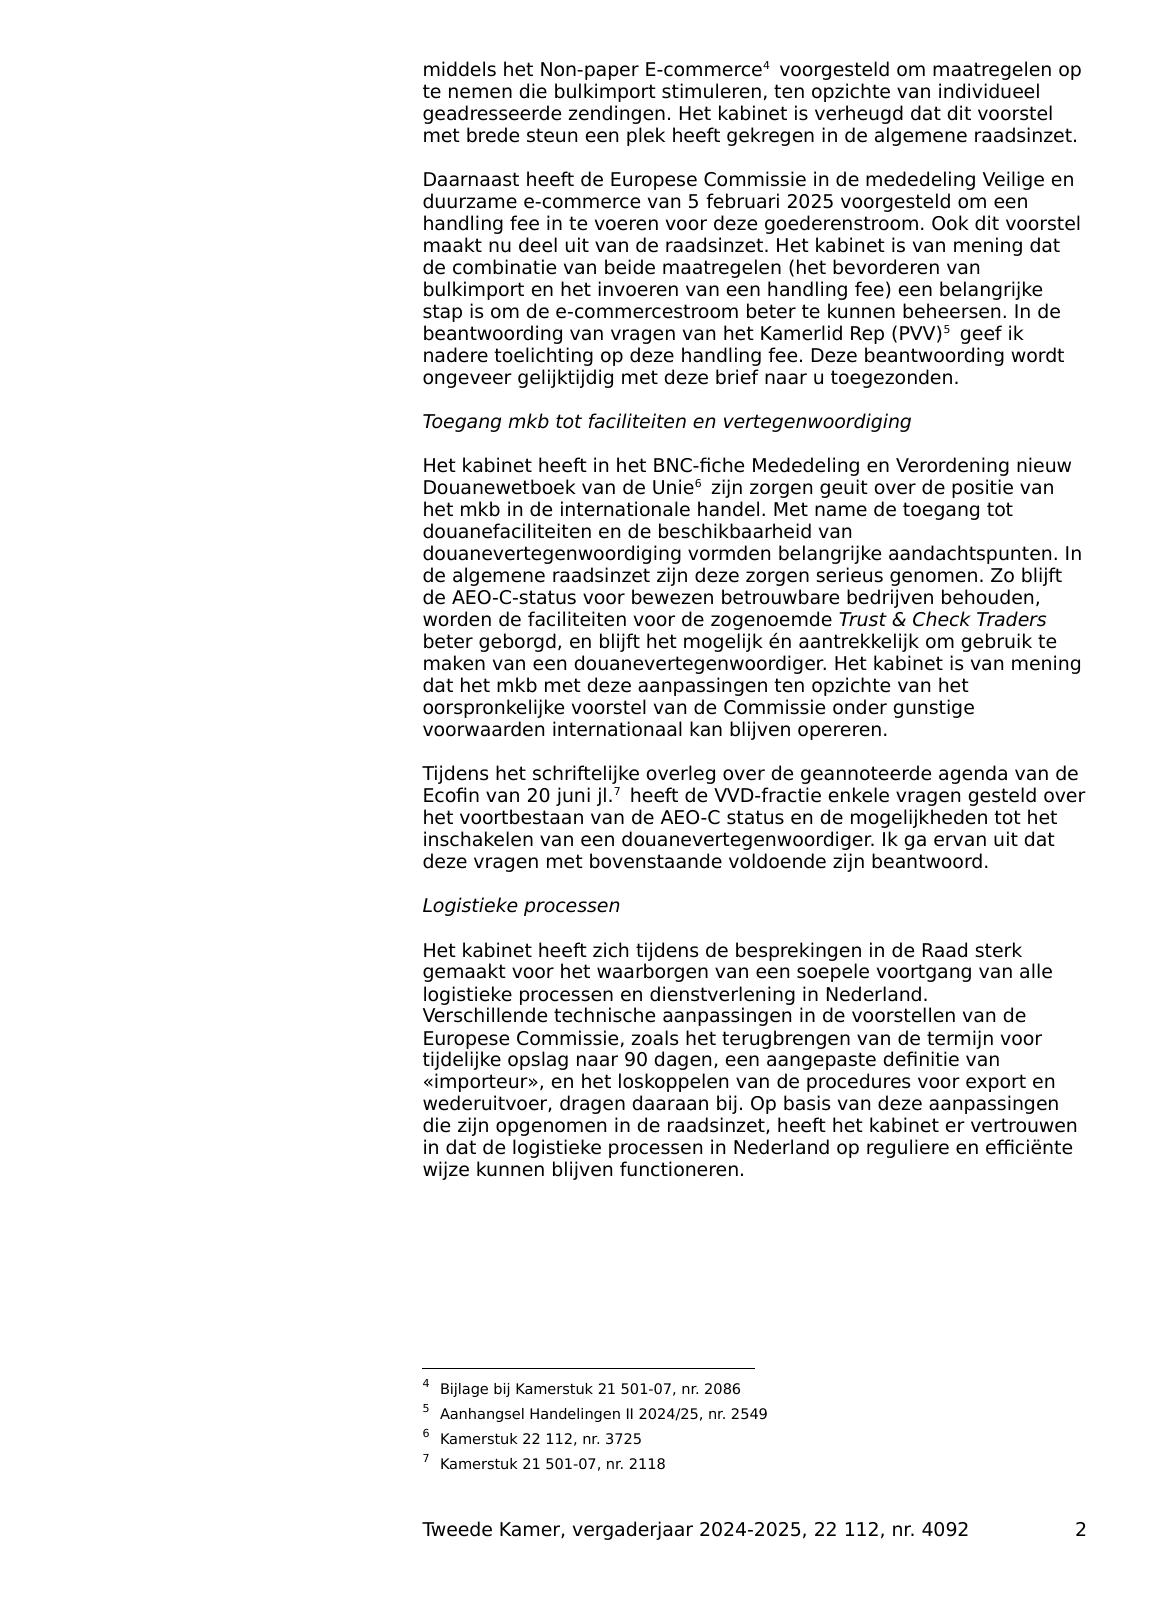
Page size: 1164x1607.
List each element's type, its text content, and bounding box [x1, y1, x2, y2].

subtitle Toegang mkb tot faciliteiten en vertegenwoordiging [422, 411, 1087, 433]
text Daarnaast heeft de Europese Commissie in de mededeling Veilige en duurzame e-commerce van 5 februari 2025 voorgesteld om een handling fee in te voeren voor deze goederenstroom. Ook dit voorstel maakt nu deel uit van de raadsinzet. Het kabinet is van mening dat de combinatie van beide maatregelen (het bevorderen van bulkimport en het invoeren van een handling fee) een belangrijke stap is om de e-commercestroom beter te kunnen beheersen. In de beantwoording van vragen van het Kamerlid Rep (PVV) geef ik nadere toelichting op deze handling fee. Deze beantwoording wordt ongeveer gelijktijdig met deze brief naar u toegezonden. [422, 169, 1087, 389]
text Kamerstuk 21 501-07, nr. 2118 [422, 1452, 1087, 1474]
text Het kabinet heeft zich tijdens de besprekingen in de Raad sterk gemaakt voor het waarborgen van een soepele voortgang van alle logistieke processen en dienstverlening in Nederland. [422, 939, 1087, 1005]
text Kamerstuk 22 112, nr. 3725 [422, 1427, 1087, 1449]
text middels het Non-paper E-commerce voorgesteld om maatregelen op te nemen die bulkimport stimuleren, ten opzichte van individueel geadresseerde zendingen. Het kabinet is verheugd dat dit voorstel met brede steun een plek heeft gekregen in de algemene raadsinzet. [422, 59, 1087, 147]
subtitle Logistieke processen [422, 895, 1087, 917]
text Tijdens het schriftelijke overleg over de geannoteerde agenda van de Ecofin van 20 juni jl. heeft de VVD-fractie enkele vragen gesteld over het voortbestaan van de AEO-C status en de mogelijkheden tot het inschakelen van een douanevertegenwoordiger. Ik ga ervan uit dat deze vragen met bovenstaande voldoende zijn beantwoord. [422, 763, 1087, 873]
text Aanhangsel Handelingen II 2024/25, nr. 2549 [422, 1402, 1087, 1424]
text Bijlage bij Kamerstuk 21 501-07, nr. 2086 [422, 1377, 1087, 1399]
text Verschillende technische aanpassingen in de voorstellen van de Europese Commissie, zoals het terugbrengen van de termijn voor tijdelijke opslag naar 90 dagen, een aangepaste definitie van «importeur», en het loskoppelen van de procedures voor export en wederuitvoer, dragen daaraan bij. Op basis van deze aanpassingen die zijn opgenomen in de raadsinzet, heeft het kabinet er vertrouwen in dat de logistieke processen in Nederland op reguliere en efficiënte wijze kunnen blijven functioneren. [422, 1005, 1087, 1181]
text Het kabinet heeft in het BNC-fiche Mededeling en Verordening nieuw Douanewetboek van de Unie zijn zorgen geuit over de positie van het mkb in de internationale handel. Met name de toegang tot douanefaciliteiten en de beschikbaarheid van douanevertegenwoordiging vormden belangrijke aandachtspunten. In de algemene raadsinzet zijn deze zorgen serieus genomen. Zo blijft de AEO-C-status voor bewezen betrouwbare bedrijven behouden, worden de faciliteiten voor de zogenoemde Trust & Check Traders beter geborgd, en blijft het mogelijk én aantrekkelijk om gebruik te maken van een douanevertegenwoordiger. Het kabinet is van mening dat het mkb met deze aanpassingen ten opzichte van het oorspronkelijke voorstel van de Commissie onder gunstige voorwaarden internationaal kan blijven opereren. [422, 455, 1087, 741]
